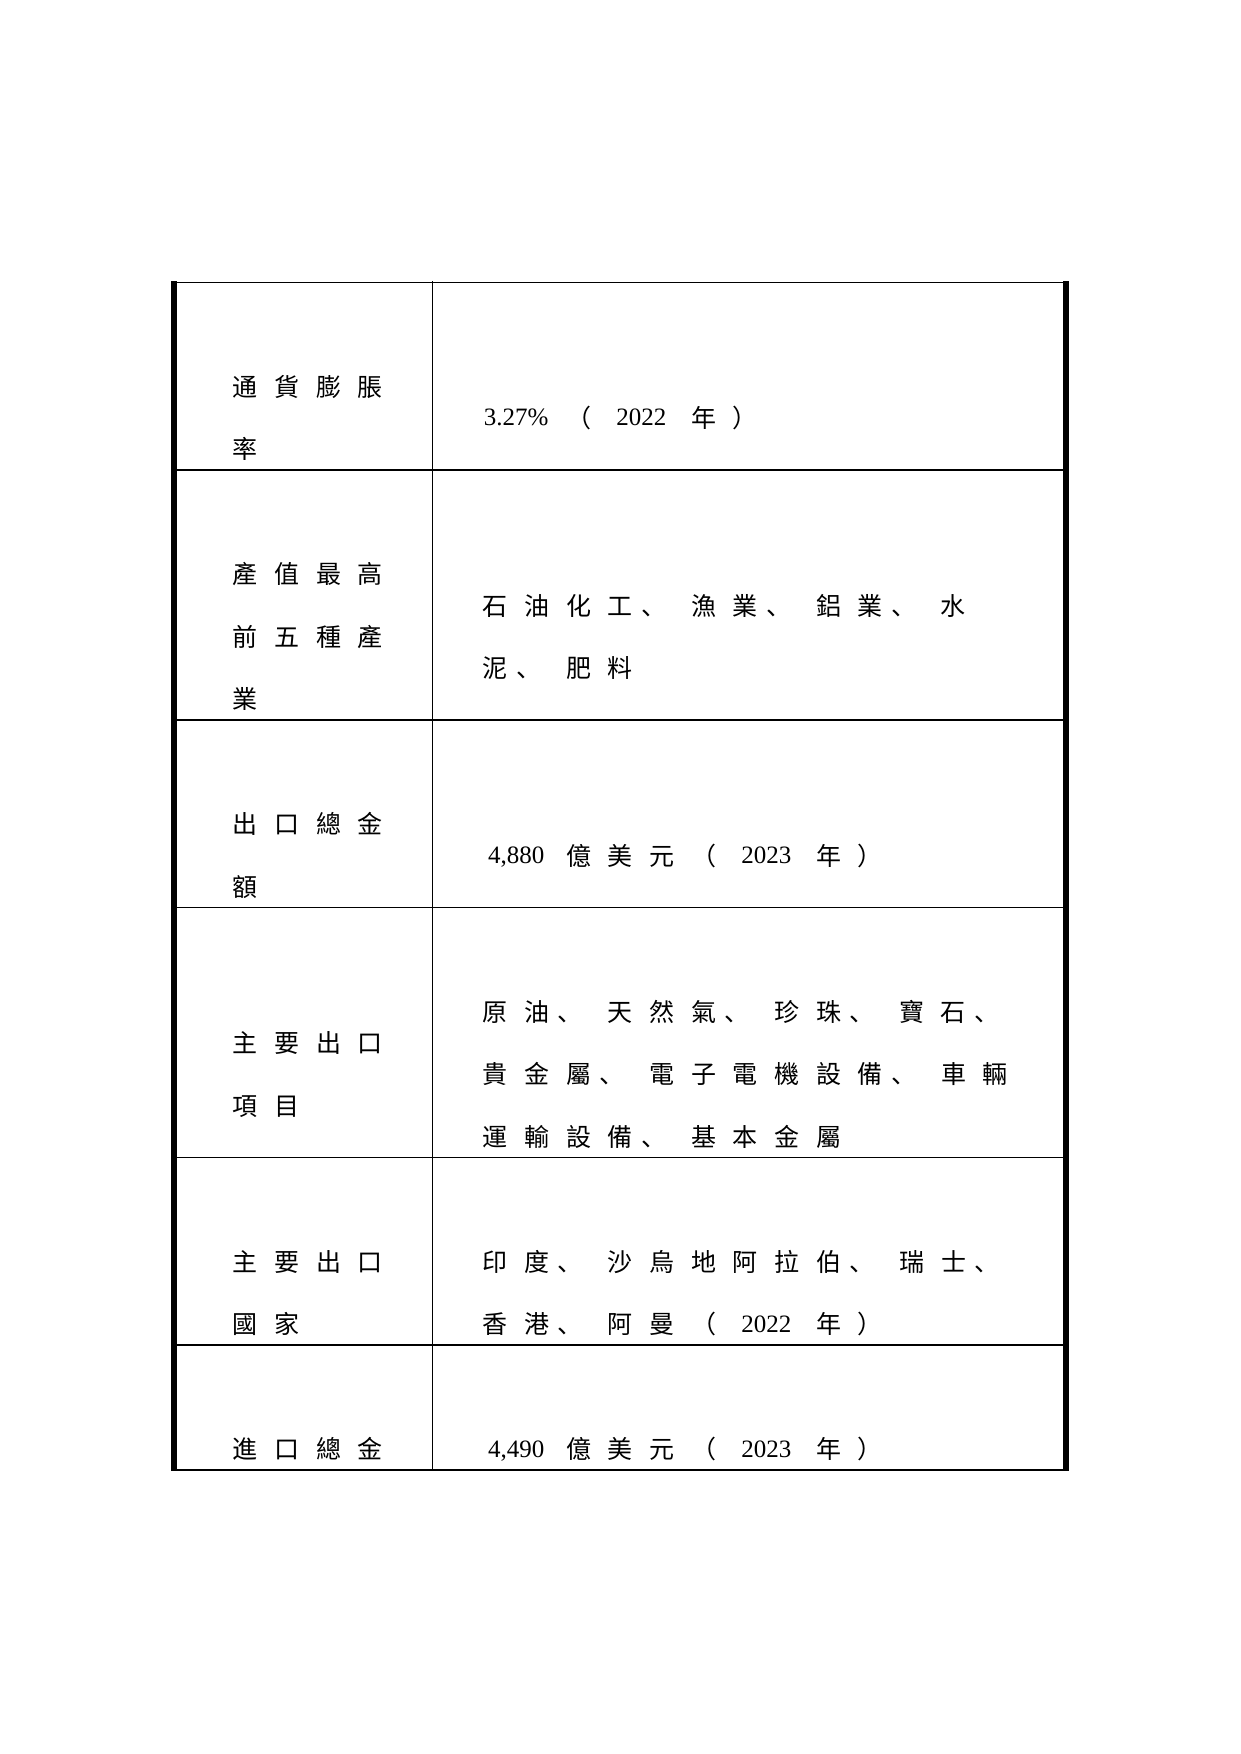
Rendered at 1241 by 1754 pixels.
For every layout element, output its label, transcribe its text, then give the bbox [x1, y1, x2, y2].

table_cell 主要出口國家 [177, 1158, 432, 1344]
table_cell 產值最高前五種產業 [177, 471, 432, 719]
table_cell 原油、天然氣、珍珠、寶石、貴金屬、電子電機設備、車輛運輸設備、基本金屬 [433, 908, 1063, 1156]
table_cell 進口總金 [177, 1346, 432, 1469]
table_cell 4,490億美元（2023年） [433, 1346, 1063, 1469]
table_cell 石油化工、漁業、鋁業、水泥、肥料 [433, 471, 1063, 719]
table_cell 出口總金額 [177, 721, 432, 906]
table_cell 3.27%（2022年） [433, 283, 1063, 469]
table_cell 4,880億美元（2023年） [433, 721, 1063, 906]
table_cell 通貨膨脹率 [177, 283, 432, 469]
table_cell 主要出口項目 [177, 908, 432, 1156]
table_cell 印度、沙烏地阿拉伯、瑞士、香港、阿曼（2022年） [433, 1158, 1063, 1344]
